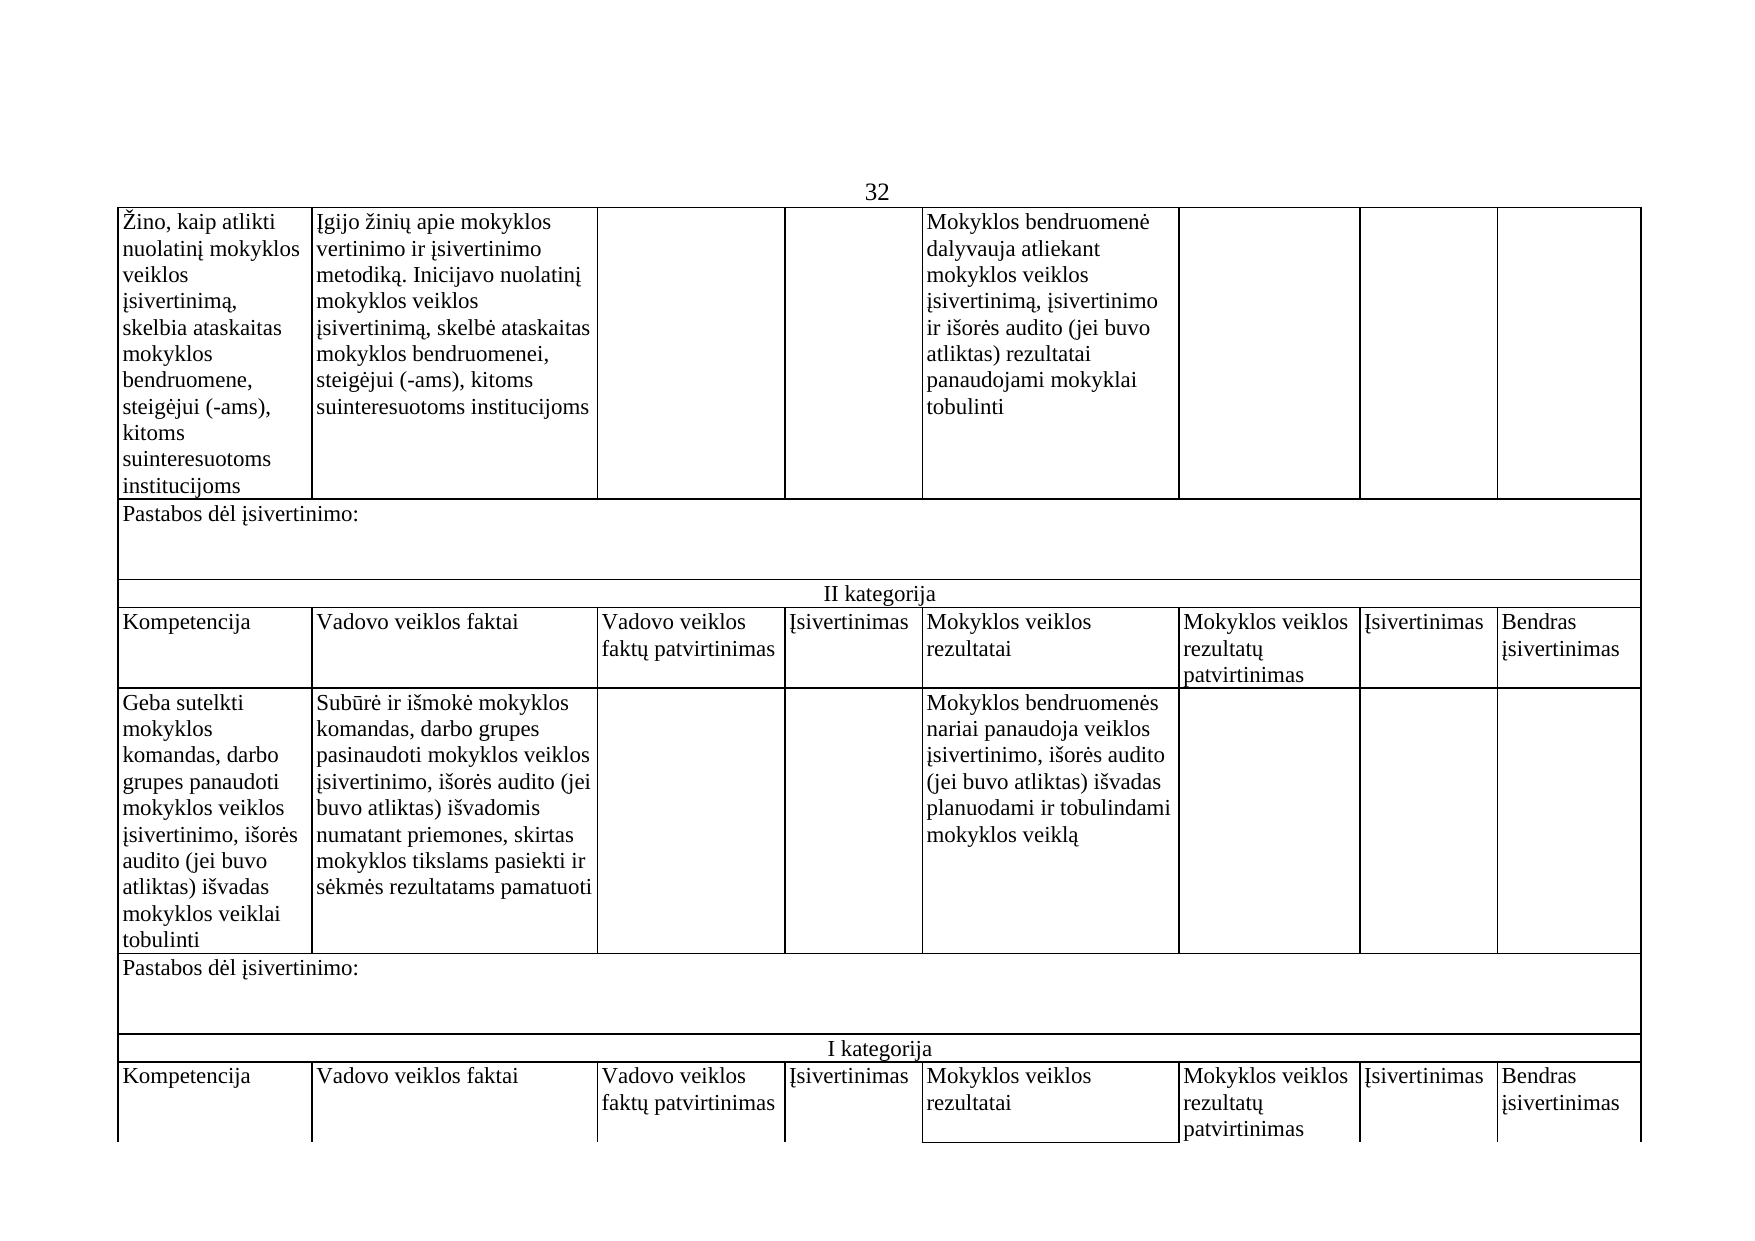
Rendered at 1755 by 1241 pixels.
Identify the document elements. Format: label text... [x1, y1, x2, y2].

table_cell Pastabos dėl įsivertinimo: [119, 500, 1640, 579]
table_cell II kategorija [119, 580, 1640, 607]
table_cell [1180, 689, 1359, 952]
table_cell Mokyklos veiklos rezultatų patvirtinimas [1180, 1063, 1359, 1142]
table_cell [1498, 689, 1640, 952]
table_cell Mokyklos veiklos rezultatai [923, 608, 1178, 687]
table_cell Mokyklos veiklos rezultatų patvirtinimas [1180, 608, 1359, 687]
table_cell Subūrė ir išmokė mokyklos komandas, darbo grupes pasinaudoti mokyklos veiklos įsivertinimo, išorės audito (jei buvo atliktas) išvadomis numatant priemones, skirtas mokyklos tikslams pasiekti ir sėkmės rezultatams pamatuoti [313, 689, 597, 952]
table_cell [786, 208, 922, 498]
table_cell Bendras įsivertinimas [1498, 1063, 1640, 1142]
table_cell Kompetencija [119, 1063, 311, 1142]
table_cell Kompetencija [119, 608, 311, 687]
table_cell [1180, 208, 1359, 498]
table_cell I kategorija [119, 1035, 1640, 1061]
table_cell Įsivertinimas [1361, 608, 1497, 687]
table_cell Mokyklos bendruomenė dalyvauja atliekant mokyklos veiklos įsivertinimą, įsivertinimo ir išorės audito (jei buvo atliktas) rezultatai panaudojami mokyklai tobulinti [923, 208, 1178, 498]
table_cell Bendras įsivertinimas [1498, 608, 1640, 687]
table_cell [786, 689, 922, 952]
table_cell Mokyklos veiklos rezultatai [923, 1063, 1178, 1142]
table_cell Įgijo žinių apie mokyklos vertinimo ir įsivertinimo metodiką. Inicijavo nuolatinį mokyklos veiklos įsivertinimą, skelbė ataskaitas mokyklos bendruomenei, steigėjui (-ams), kitoms suinteresuotoms institucijoms [313, 208, 597, 498]
table_cell Vadovo veiklos faktų patvirtinimas [598, 608, 784, 687]
table_cell [598, 689, 784, 952]
table_cell [1361, 689, 1497, 952]
table_cell Vadovo veiklos faktai [313, 608, 597, 687]
table_cell [1361, 208, 1497, 498]
table_cell Mokyklos bendruomenės nariai panaudoja veiklos įsivertinimo, išorės audito (jei buvo atliktas) išvadas planuodami ir tobulindami mokyklos veiklą [923, 689, 1178, 952]
table_cell Vadovo veiklos faktai [313, 1063, 597, 1142]
table_cell Įsivertinimas [786, 1063, 922, 1142]
table_cell Įsivertinimas [1361, 1063, 1497, 1142]
table_cell Vadovo veiklos faktų patvirtinimas [598, 1063, 784, 1142]
table_cell Įsivertinimas [786, 608, 922, 687]
table_cell [598, 208, 784, 498]
table_cell Geba sutelkti mokyklos komandas, darbo grupes panaudoti mokyklos veiklos įsivertinimo, išorės audito (jei buvo atliktas) išvadas mokyklos veiklai tobulinti [119, 689, 311, 952]
table_cell Žino, kaip atlikti nuolatinį mokyklos veiklos įsivertinimą, skelbia ataskaitas mokyklos bendruomene, steigėjui (-ams), kitoms suinteresuotoms institucijoms [119, 208, 311, 498]
table_cell [1498, 208, 1640, 498]
table_cell Pastabos dėl įsivertinimo: [119, 954, 1640, 1033]
